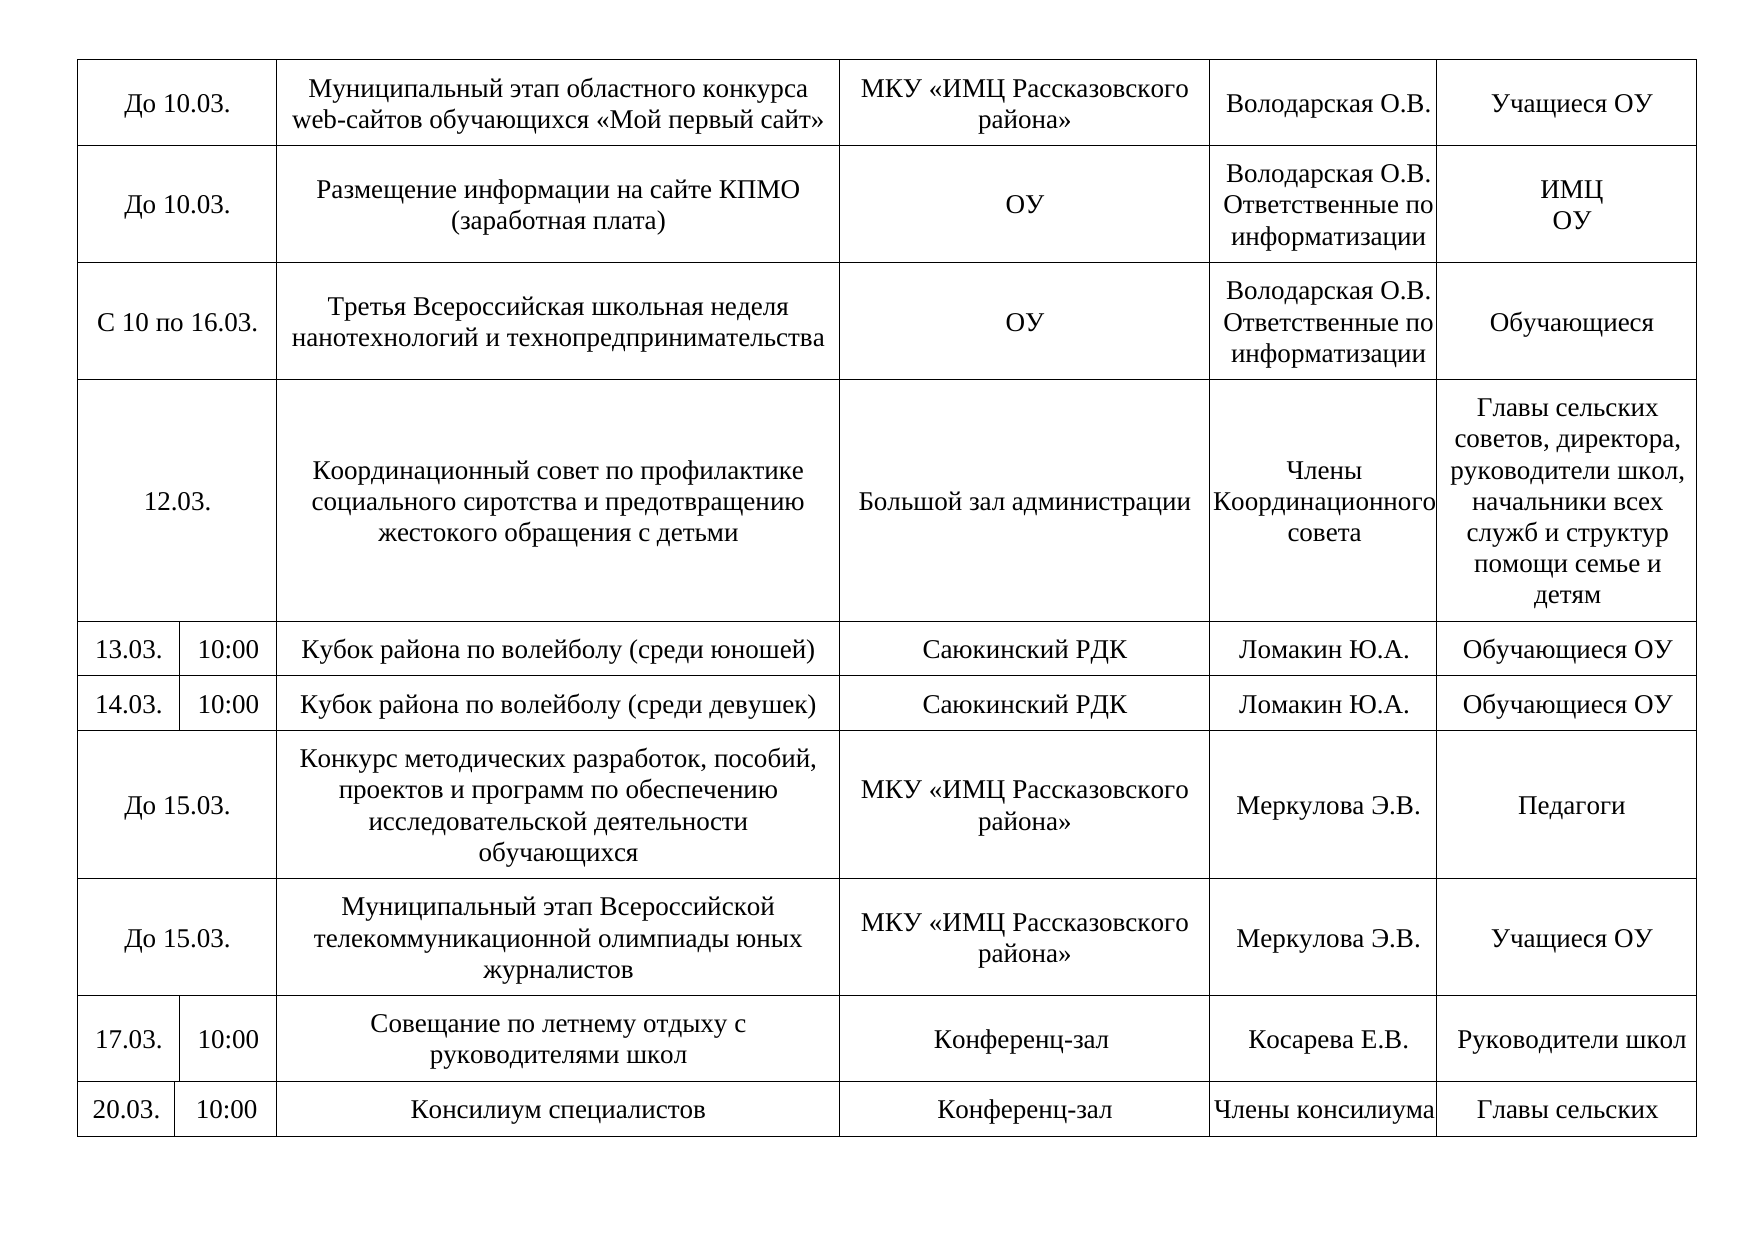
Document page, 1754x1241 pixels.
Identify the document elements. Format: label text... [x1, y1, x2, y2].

table_cell Консилиум специалистов [277, 1082, 839, 1136]
table_cell ОУ [840, 146, 1209, 262]
table_cell До 10.03. [78, 146, 276, 262]
table_cell Большой зал администрации [840, 380, 1209, 621]
table_cell Конференц-зал [840, 996, 1209, 1081]
table_cell До 15.03. [78, 731, 276, 878]
table_cell МКУ «ИМЦ Рассказовского района» [840, 731, 1209, 878]
table_cell Конкурс методических разработок, пособий, проектов и программ по обеспечению исследовательской деятельности обучающихся [277, 731, 839, 878]
table_cell МКУ «ИМЦ Рассказовского района» [840, 879, 1209, 995]
table_cell Ломакин Ю.А. [1210, 622, 1436, 675]
table_cell Саюкинский РДК [840, 676, 1209, 730]
table_cell Учащиеся ОУ [1437, 879, 1696, 995]
table_cell Обучающиеся ОУ [1437, 622, 1696, 675]
table_cell Члены консилиума [1210, 1082, 1436, 1136]
table_cell Конференц-зал [840, 1082, 1209, 1136]
table_cell Саюкинский РДК [840, 622, 1209, 675]
table_cell 10:00 [175, 1082, 276, 1136]
table_cell Муниципальный этап Всероссийской телекоммуникационной олимпиады юных журналистов [277, 879, 839, 995]
table_cell До 15.03. [78, 879, 276, 995]
table_cell ОУ [840, 263, 1209, 379]
table_cell Меркулова Э.В. [1210, 731, 1436, 878]
table_cell Учащиеся ОУ [1437, 60, 1696, 145]
table_cell 10:00 [180, 996, 276, 1081]
table_cell Ломакин Ю.А. [1210, 676, 1436, 730]
table_cell Обучающиеся [1437, 263, 1696, 379]
table_cell 10:00 [180, 676, 276, 730]
table_cell Педагоги [1437, 731, 1696, 878]
table_cell Обучающиеся ОУ [1437, 676, 1696, 730]
table_cell Кубок района по волейболу (среди девушек) [277, 676, 839, 730]
table_cell Володарская О.В. Ответственные по информатизации [1210, 146, 1436, 262]
table_cell Володарская О.В. [1210, 60, 1436, 145]
table_cell МКУ «ИМЦ Рассказовского района» [840, 60, 1209, 145]
table_cell Косарева Е.В. [1210, 996, 1436, 1081]
table_cell Меркулова Э.В. [1210, 879, 1436, 995]
table_cell С 10 по 16.03. [78, 263, 276, 379]
table_cell 14.03. [78, 676, 179, 730]
table_cell Руководители школ [1437, 996, 1696, 1081]
table_cell Совещание по летнему отдыху с руководителями школ [277, 996, 839, 1081]
table_cell 12.03. [78, 380, 276, 621]
table_cell Третья Всероссийская школьная неделя нанотехнологий и технопредпринимательства [277, 263, 839, 379]
table_cell ИМЦ ОУ [1437, 146, 1696, 262]
table_cell Володарская О.В. Ответственные по информатизации [1210, 263, 1436, 379]
table_cell Члены Координационного совета [1210, 380, 1436, 621]
table_cell 20.03. [78, 1082, 174, 1136]
table_cell Координационный совет по профилактике социального сиротства и предотвращению жестокого обращения с детьми [277, 380, 839, 621]
table_cell Кубок района по волейболу (среди юношей) [277, 622, 839, 675]
table_cell 17.03. [78, 996, 179, 1081]
table_cell Главы сельских советов, директора, руководители школ, начальники всех служб и структур помощи семье и детям [1437, 380, 1696, 621]
table_cell Муниципальный этап областного конкурса web-сайтов обучающихся «Мой первый сайт» [277, 60, 839, 145]
table_cell Размещение информации на сайте КПМО (заработная плата) [277, 146, 839, 262]
table_cell До 10.03. [78, 60, 276, 145]
table_cell 13.03. [78, 622, 179, 675]
table_cell 10:00 [180, 622, 276, 675]
table_cell Главы сельских [1437, 1082, 1696, 1136]
